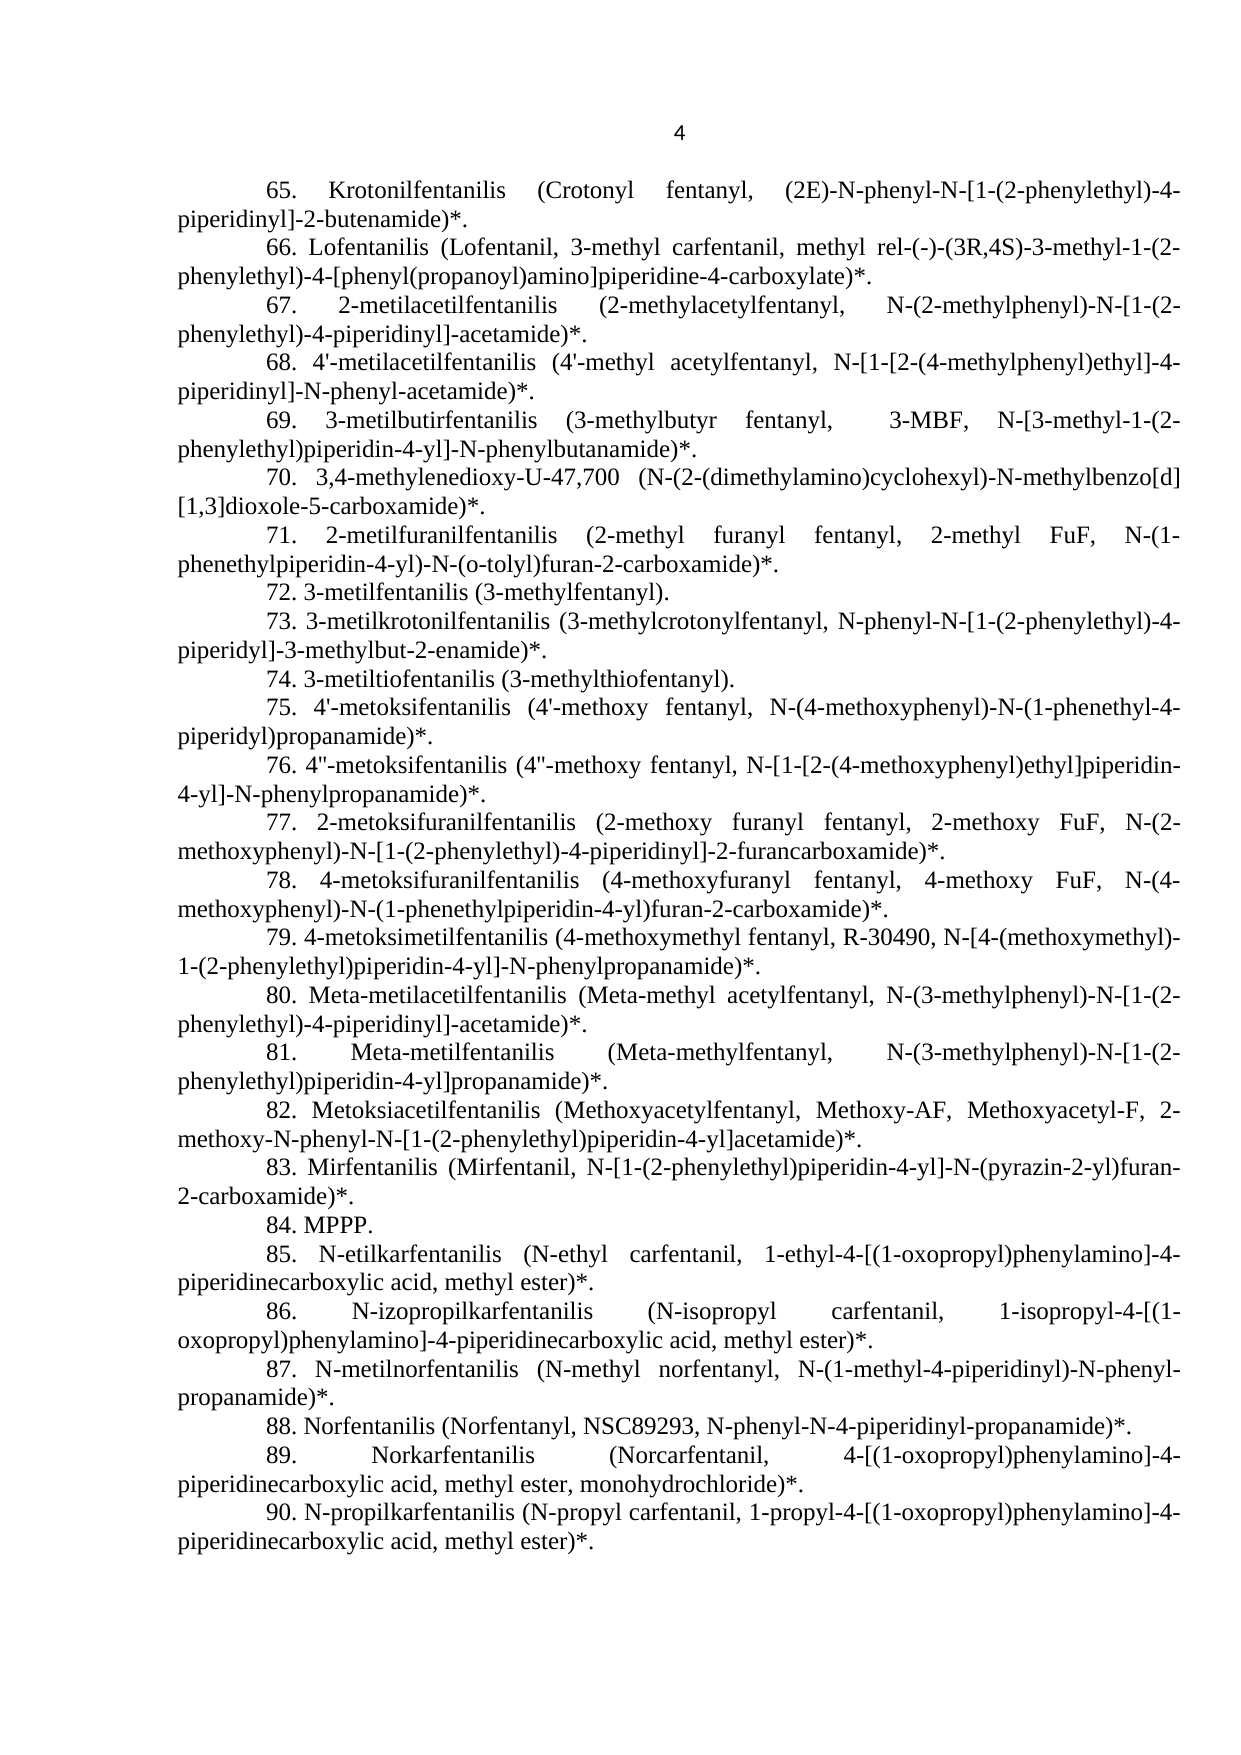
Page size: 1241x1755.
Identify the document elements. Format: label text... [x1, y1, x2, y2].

text 70. 3,4-methylenedioxy-U-47,700 (N-(2-(dimethylamino)cyclohexyl)-N-methylbenzo[d][1,3]dioxole-5-carboxamide)*. [177, 462, 1181, 520]
text 90. N-propilkarfentanilis (N-propyl carfentanil, 1-propyl-4-[(1-oxopropyl)phenylamino]-4-piperidinecarboxylic acid, methyl ester)*. [177, 1497, 1181, 1555]
text 89. Norkarfentanilis (Norcarfentanil, 4-[(1-oxopropyl)phenylamino]-4-piperidinecarboxylic acid, methyl ester, monohydrochloride)*. [177, 1440, 1181, 1497]
text 77. 2-metoksifuranilfentanilis (2-methoxy furanyl fentanyl, 2-methoxy FuF, N-(2-methoxyphenyl)-N-[1-(2-phenylethyl)-4-piperidinyl]-2-furancarboxamide)*. [177, 807, 1181, 865]
text 78. 4-metoksifuranilfentanilis (4-methoxyfuranyl fentanyl, 4-methoxy FuF, N-(4-methoxyphenyl)-N-(1-phenethylpiperidin-4-yl)furan-2-carboxamide)*. [177, 865, 1181, 922]
text 69. 3-metilbutirfentanilis (3-methylbutyr fentanyl, 3-MBF, N-[3-methyl-1-(2-phenylethyl)piperidin-4-yl]-N-phenylbutanamide)*. [177, 405, 1181, 462]
text 75. 4'-metoksifentanilis (4'-methoxy fentanyl, N-(4-methoxyphenyl)-N-(1-phenethyl-4-piperidyl)propanamide)*. [177, 692, 1181, 750]
text 65. Krotonilfentanilis (Crotonyl fentanyl, (2E)-N-phenyl-N-[1-(2-phenylethyl)-4-piperidinyl]-2-butenamide)*. [177, 175, 1181, 232]
text 67. 2-metilacetilfentanilis (2-methylacetylfentanyl, N-(2-methylphenyl)-N-[1-(2-phenylethyl)-4-piperidinyl]-acetamide)*. [177, 290, 1181, 347]
text 76. 4''-metoksifentanilis (4''-methoxy fentanyl, N-[1-[2-(4-methoxyphenyl)ethyl]piperidin-4-yl]-N-phenylpropanamide)*. [177, 750, 1181, 807]
text 82. Metoksiacetilfentanilis (Methoxyacetylfentanyl, Methoxy-AF, Methoxyacetyl-F, 2-methoxy-N-phenyl-N-[1-(2-phenylethyl)piperidin-4-yl]acetamide)*. [177, 1095, 1181, 1152]
text 71. 2-metilfuranilfentanilis (2-methyl furanyl fentanyl, 2-methyl FuF, N-(1-phenethylpiperidin-4-yl)-N-(o-tolyl)furan-2-carboxamide)*. [177, 520, 1181, 577]
text 87. N-metilnorfentanilis (N-methyl norfentanyl, N-(1-methyl-4-piperidinyl)-N-phenyl-propanamide)*. [177, 1354, 1181, 1411]
text 86. N-izopropilkarfentanilis (N-isopropyl carfentanil, 1-isopropyl-4-[(1-oxopropyl)phenylamino]-4-piperidinecarboxylic acid, methyl ester)*. [177, 1296, 1181, 1354]
text 72. 3-metilfentanilis (3-methylfentanyl). [177, 577, 1181, 606]
text 85. N-etilkarfentanilis (N-ethyl carfentanil, 1-ethyl-4-[(1-oxopropyl)phenylamino]-4-piperidinecarboxylic acid, methyl ester)*. [177, 1239, 1181, 1296]
text 68. 4'-metilacetilfentanilis (4'-methyl acetylfentanyl, N-[1-[2-(4-methylphenyl)ethyl]-4-piperidinyl]-N-phenyl-acetamide)*. [177, 347, 1181, 405]
text 74. 3-metiltiofentanilis (3-methylthiofentanyl). [177, 664, 1181, 692]
text 80. Meta-metilacetilfentanilis (Meta-methyl acetylfentanyl, N-(3-methylphenyl)-N-[1-(2-phenylethyl)-4-piperidinyl]-acetamide)*. [177, 980, 1181, 1037]
text 79. 4-metoksimetilfentanilis (4-methoxymethyl fentanyl, R-30490, N-[4-(methoxymethyl)-1-(2-phenylethyl)piperidin-4-yl]-N-phenylpropanamide)*. [177, 922, 1181, 980]
text 83. Mirfentanilis (Mirfentanil, N-[1-(2-phenylethyl)piperidin-4-yl]-N-(pyrazin-2-yl)furan-2-carboxamide)*. [177, 1152, 1181, 1210]
text 84. MPPP. [177, 1210, 1181, 1239]
text 73. 3-metilkrotonilfentanilis (3-methylcrotonylfentanyl, N-phenyl-N-[1-(2-phenylethyl)-4-piperidyl]-3-methylbut-2-enamide)*. [177, 606, 1181, 664]
text 81. Meta-metilfentanilis (Meta-methylfentanyl, N-(3-methylphenyl)-N-[1-(2-phenylethyl)piperidin-4-yl]propanamide)*. [177, 1037, 1181, 1095]
text 88. Norfentanilis (Norfentanyl, NSC89293, N-phenyl-N-4-piperidinyl-propanamide)*. [177, 1411, 1181, 1440]
text 66. Lofentanilis (Lofentanil, 3-methyl carfentanil, methyl rel-(-)-(3R,4S)-3-methyl-1-(2-phenylethyl)-4-[phenyl(propanoyl)amino]piperidine-4-carboxylate)*. [177, 232, 1181, 290]
